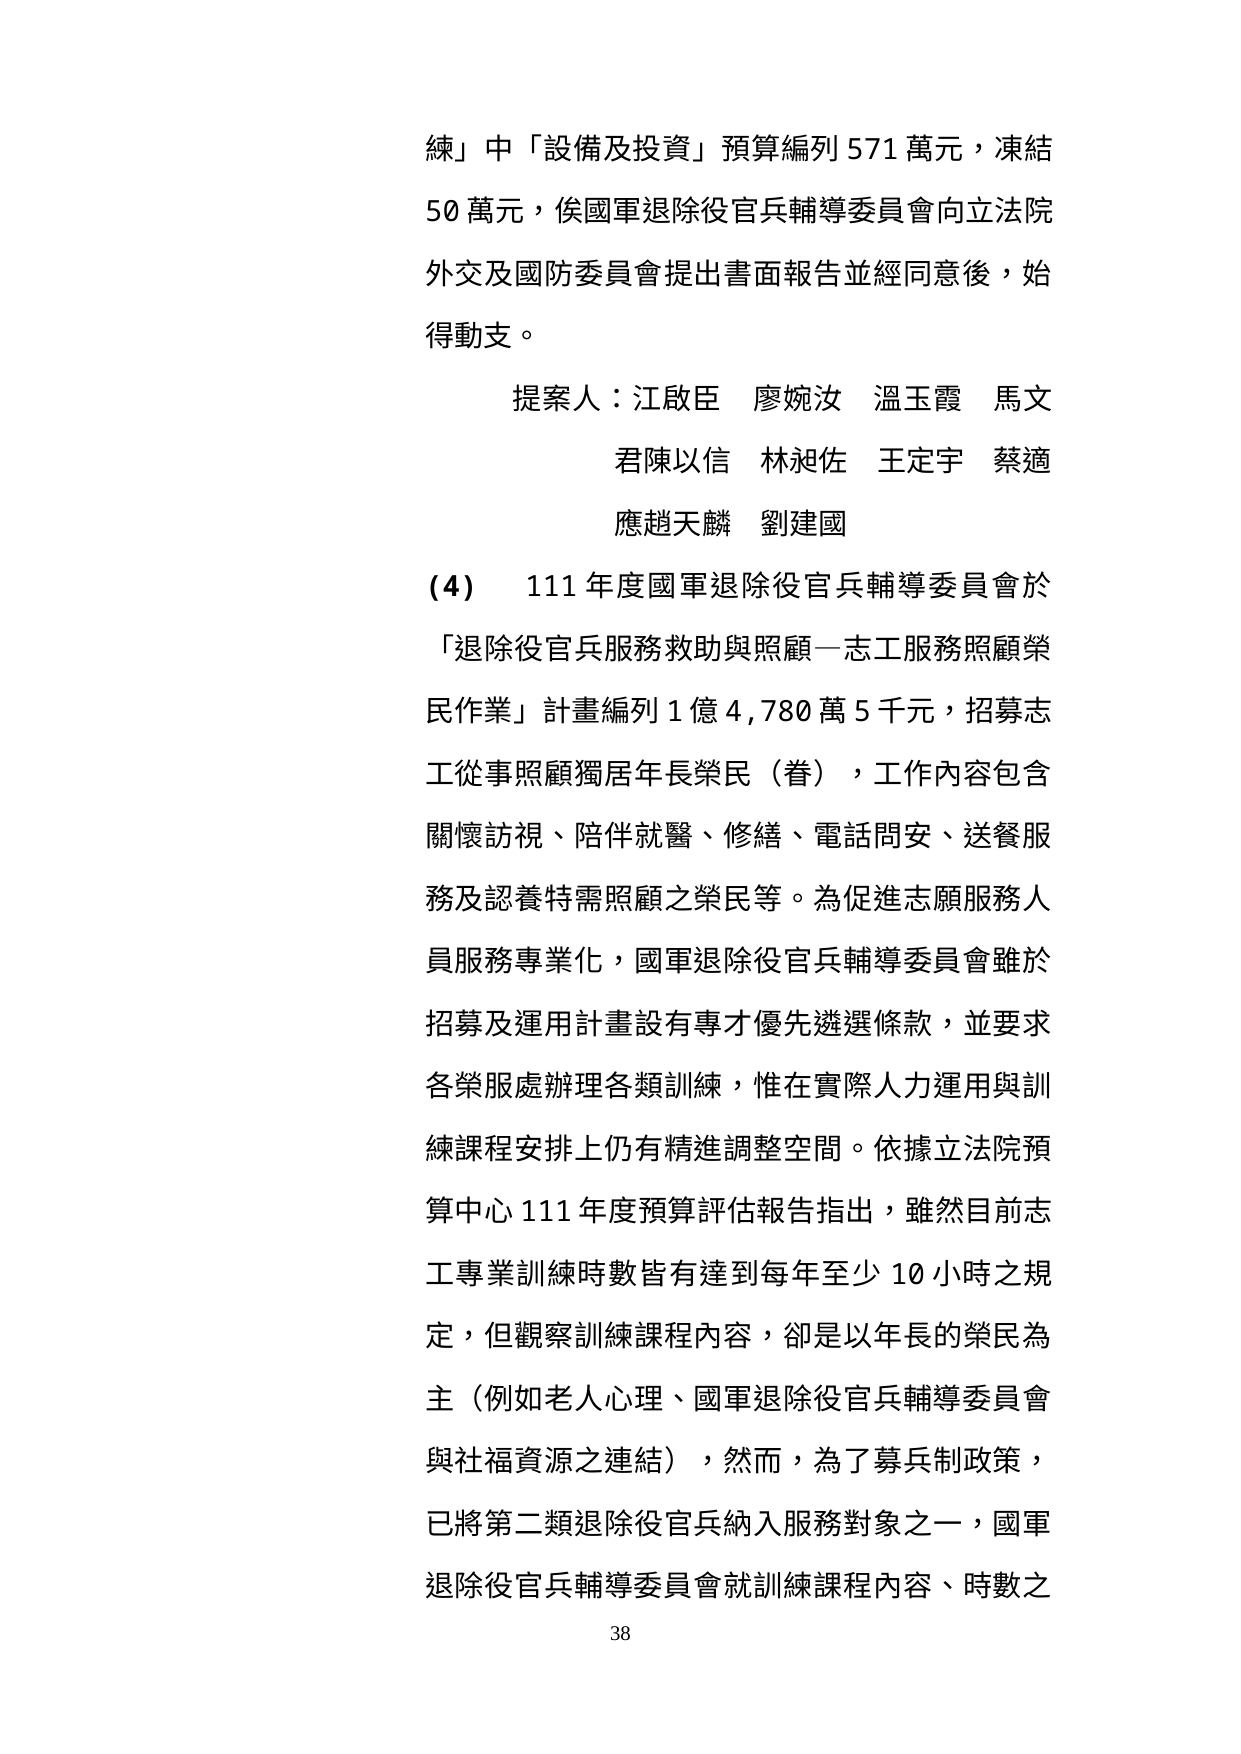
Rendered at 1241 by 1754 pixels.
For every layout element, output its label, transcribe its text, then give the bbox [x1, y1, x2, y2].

text 提案人：江啟臣 廖婉汝 溫玉霞 馬文君陳以信 林昶佐 王定宇 蔡適應趙天麟 劉建國 [512, 355, 1053, 542]
list 練」中「設備及投資」預算編列571萬元，凍結50萬元，俟國軍退除役官兵輔導委員會向立法院外交及國防委員會提出書面報告並經同意後，始得動支。 [425, 105, 1053, 355]
list 111年度國軍退除役官兵輔導委員會於「退除役官兵服務救助與照顧—志工服務照顧榮民作業」計畫編列1億4,780萬5千元，招募志工從事照顧獨居年長榮民（眷），工作內容包含關懷訪視、陪伴就醫、修繕、電話問安、送餐服務及認養特需照顧之榮民等。為促進志願服務人員服務專業化，國軍退除役官兵輔導委員會雖於招募及運用計畫設有專才優先遴選條款，並要求各榮服處辦理各類訓練，惟在實際人力運用與訓練課程安排上仍有精進調整空間。依據立法院預算中心111年度預算評估報告指出，雖然目前志工專業訓練時數皆有達到每年至少10小時之規定，但觀察訓練課程內容，卻是以年長的榮民為主（例如老人心理、國軍退除役官兵輔導委員會與社福資源之連結），然而，為了募兵制政策，已將第二類退除役官兵納入服務對象之一，國軍退除役官兵輔導委員會就訓練課程內容、時數之 [425, 542, 1053, 1605]
